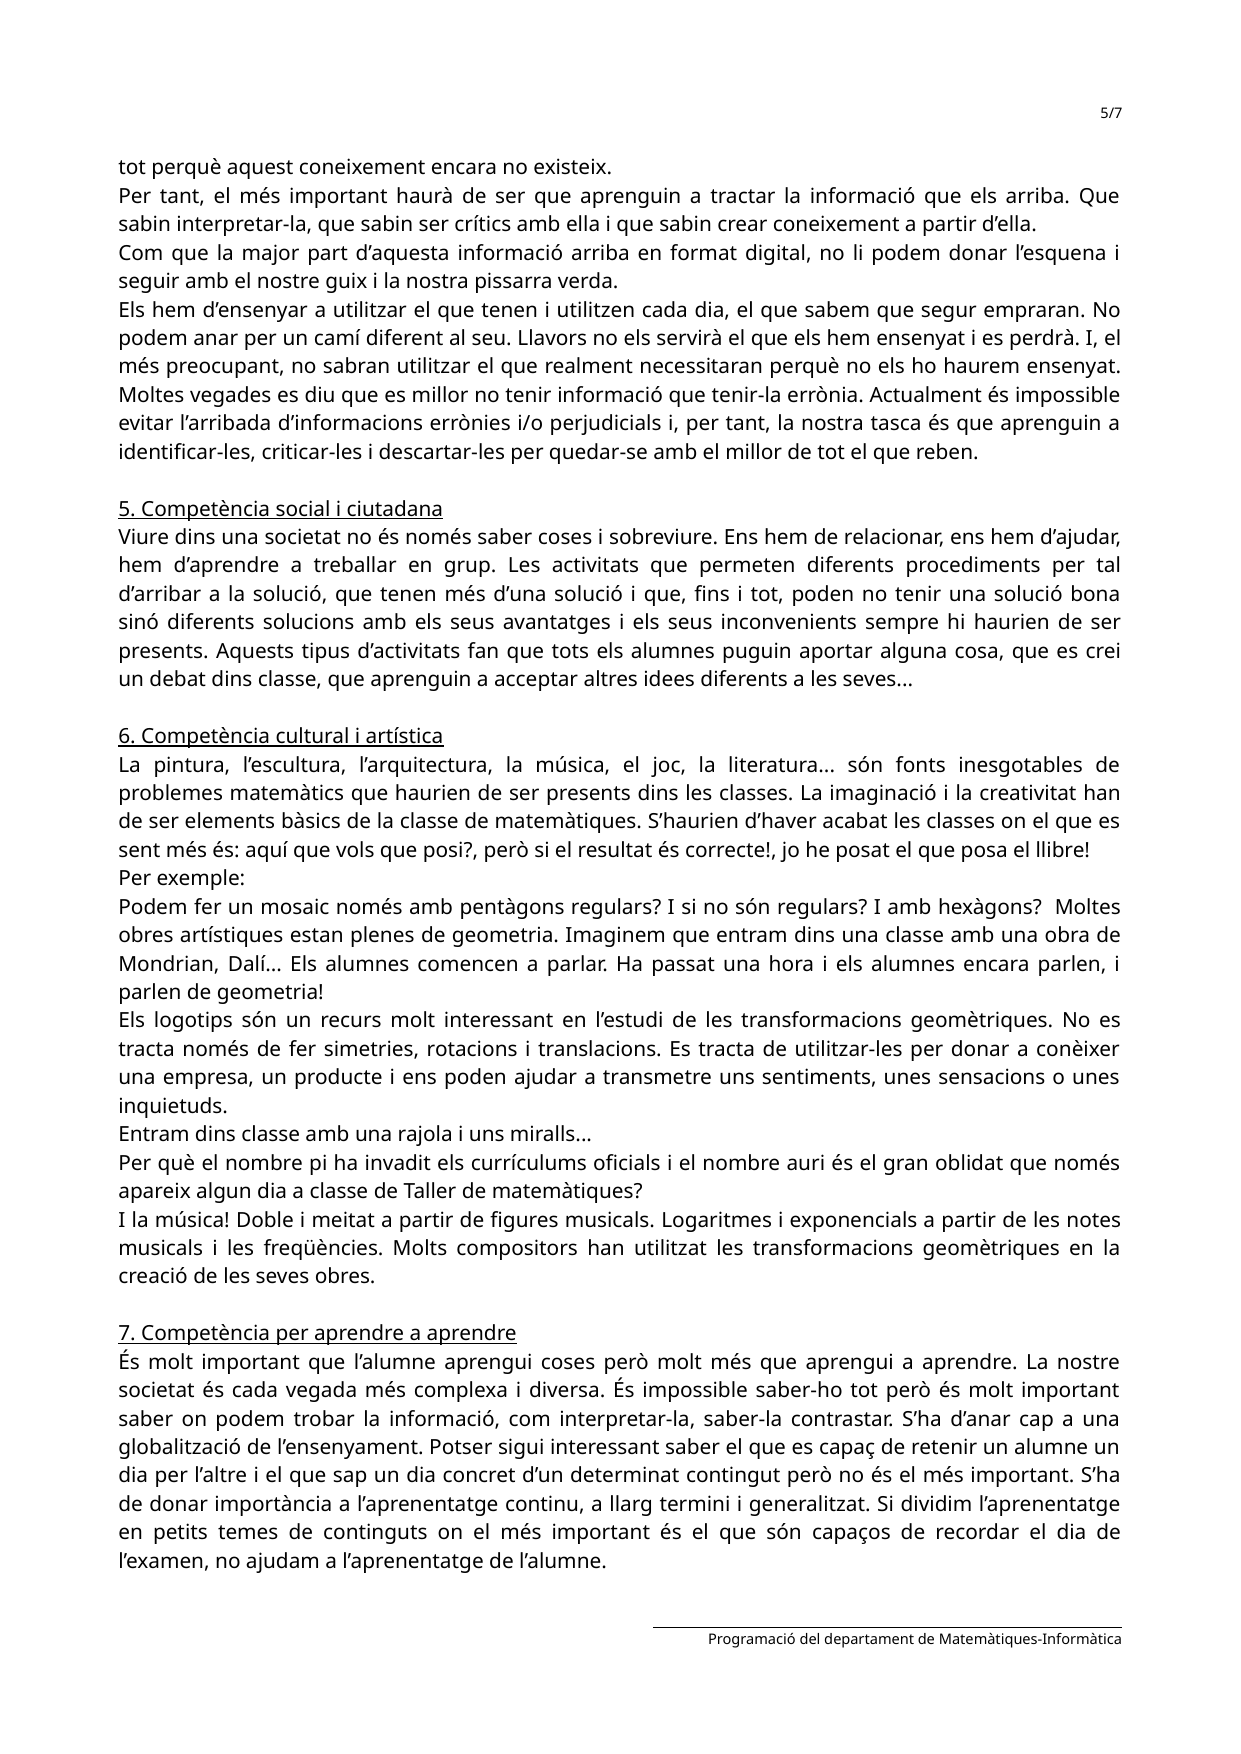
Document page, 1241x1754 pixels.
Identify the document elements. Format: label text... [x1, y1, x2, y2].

text I la música! Doble i meitat a partir de figures musicals. Logaritmes i exponencials a partir de les notes musicals i les freqüències. Molts compositors han utilitzat les transformacions geomètriques en la creació de les seves obres. [118, 1205, 1122, 1290]
text Per què el nombre pi ha invadit els currículums oficials i el nombre auri és el gran oblidat que només apareix algun dia a classe de Taller de matemàtiques? [118, 1148, 1122, 1205]
text Viure dins una societat no és només saber coses i sobreviure. Ens hem de relacionar, ens hem d’ajudar, hem d’aprendre a treballar en grup. Les activitats que permeten diferents procediments per tal d’arribar a la solució, que tenen més d’una solució i que, fins i tot, poden no tenir una solució bona sinó diferents solucions amb els seus avantatges i els seus inconvenients sempre hi haurien de ser presents. Aquests tipus d’activitats fan que tots els alumnes puguin aportar alguna cosa, que es crei un debat dins classe, que aprenguin a acceptar altres idees diferents a les seves... [118, 522, 1122, 693]
text Entram dins classe amb una rajola i uns miralls... [118, 1119, 1122, 1148]
text 6. Competència cultural i artística [118, 721, 1122, 750]
text tot perquè aquest coneixement encara no existeix. [118, 152, 1122, 181]
text 7. Competència per aprendre a aprendre [118, 1318, 1122, 1347]
text Els logotips són un recurs molt interessant en l’estudi de les transformacions geomètriques. No es tracta només de fer simetries, rotacions i translacions. Es tracta de utilitzar-les per donar a conèixer una empresa, un producte i ens poden ajudar a transmetre uns sentiments, unes sensacions o unes inquietuds. [118, 1006, 1122, 1119]
text Per exemple: [118, 863, 1122, 892]
text Els hem d’ensenyar a utilitzar el que tenen i utilitzen cada dia, el que sabem que segur empraran. No podem anar per un camí diferent al seu. Llavors no els servirà el que els hem ensenyat i es perdrà. I, el més preocupant, no sabran utilitzar el que realment necessitaran perquè no els ho haurem ensenyat. Moltes vegades es diu que es millor no tenir informació que tenir-la errònia. Actualment és impossible evitar l’arribada d’informacions errònies i/o perjudicials i, per tant, la nostra tasca és que aprenguin a identificar-les, criticar-les i descartar-les per quedar-se amb el millor de tot el que reben. [118, 295, 1122, 465]
text És molt important que l’alumne aprengui coses però molt més que aprengui a aprendre. La nostre societat és cada vegada més complexa i diversa. És impossible saber-ho tot però és molt important saber on podem trobar la informació, com interpretar-la, saber-la contrastar. S’ha d’anar cap a una globalització de l’ensenyament. Potser sigui interessant saber el que es capaç de retenir un alumne un dia per l’altre i el que sap un dia concret d’un determinat contingut però no és el més important. S’ha de donar importància a l’aprenentatge continu, a llarg termini i generalitzat. Si dividim l’aprenentatge en petits temes de continguts on el més important és el que són capaços de recordar el dia de l’examen, no ajudam a l’aprenentatge de l’alumne. [118, 1347, 1122, 1574]
text Com que la major part d’aquesta informació arriba en format digital, no li podem donar l’esquena i seguir amb el nostre guix i la nostra pissarra verda. [118, 238, 1122, 295]
text La pintura, l’escultura, l’arquitectura, la música, el joc, la literatura... són fonts inesgotables de problemes matemàtics que haurien de ser presents dins les classes. La imaginació i la creativitat han de ser elements bàsics de la classe de matemàtiques. S’haurien d’haver acabat les classes on el que es sent més és: aquí que vols que posi?, però si el resultat és correcte!, jo he posat el que posa el llibre! [118, 750, 1122, 863]
text Per tant, el més important haurà de ser que aprenguin a tractar la informació que els arriba. Que sabin interpretar-la, que sabin ser crítics amb ella i que sabin crear coneixement a partir d’ella. [118, 181, 1122, 238]
text 5. Competència social i ciutadana [118, 494, 1122, 522]
text Podem fer un mosaic només amb pentàgons regulars? I si no són regulars? I amb hexàgons? Moltes obres artístiques estan plenes de geometria. Imaginem que entram dins una classe amb una obra de Mondrian, Dalí... Els alumnes comencen a parlar. Ha passat una hora i els alumnes encara parlen, i parlen de geometria! [118, 892, 1122, 1006]
